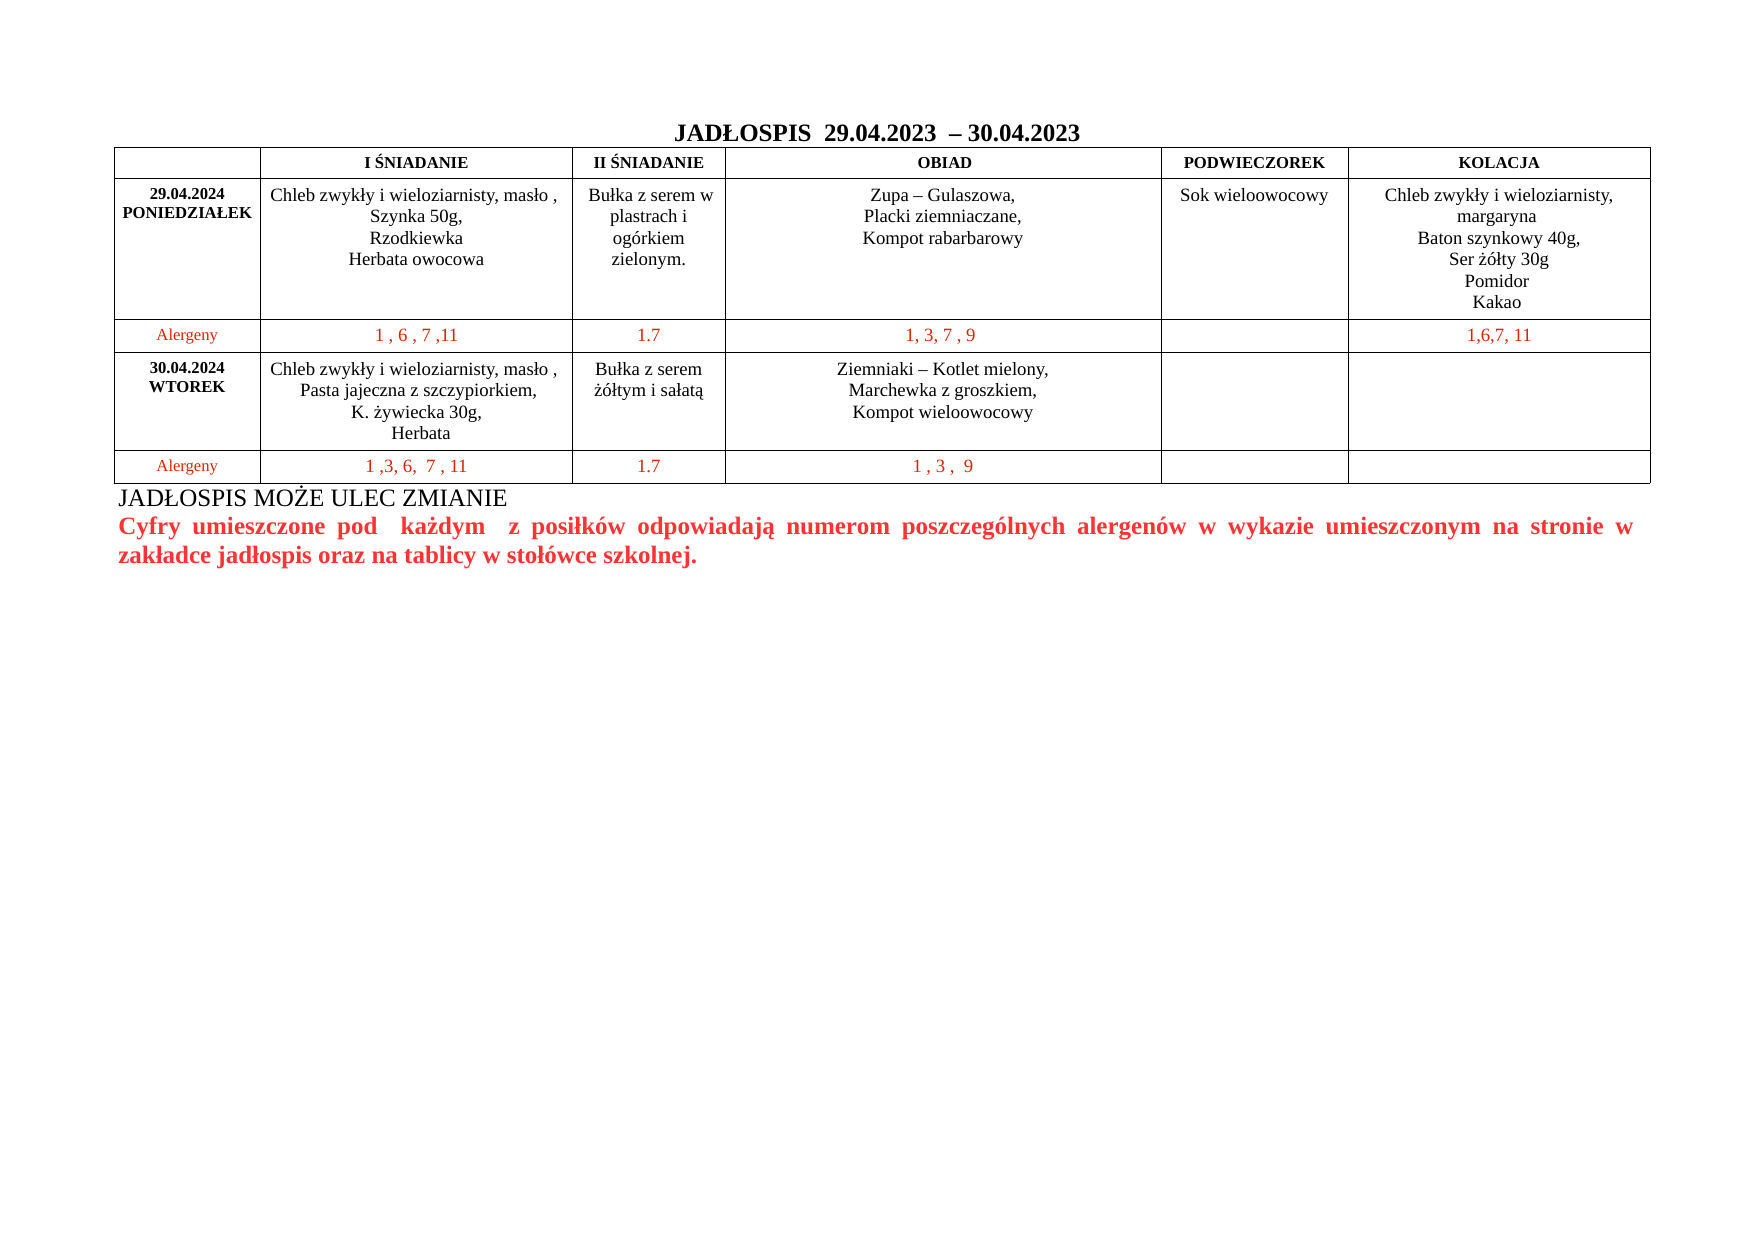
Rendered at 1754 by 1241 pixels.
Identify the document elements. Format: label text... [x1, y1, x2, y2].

table_cell Chleb zwykły i wieloziarnisty, masło , Pasta jajeczna z szczypiorkiem, K. żywiecka 30g, Herbata [261, 353, 572, 449]
table_cell [1349, 451, 1650, 483]
table_cell Bułka z serem w plastrach i ogórkiem zielonym. [573, 179, 725, 318]
table_cell Zupa – Gulaszowa, Placki ziemniaczane, Kompot rabarbarowy [726, 179, 1161, 318]
table_cell [1162, 320, 1348, 352]
table_header PODWIECZOREK [1162, 148, 1348, 178]
table_cell 29.04.2024 PONIEDZIAŁEK [115, 179, 260, 318]
table_header II ŚNIADANIE [573, 148, 725, 178]
table_cell [1349, 353, 1650, 449]
table_cell 1 , 3 , 9 [726, 451, 1161, 483]
table_header KOLACJA [1349, 148, 1650, 178]
text JADŁOSPIS MOŻE ULEC ZMIANIE [118, 484, 1636, 511]
table_cell Chleb zwykły i wieloziarnisty, margaryna Baton szynkowy 40g, Ser żółty 30g Pomidor Kakao [1349, 179, 1650, 318]
table_cell Bułka z serem żółtym i sałatą [573, 353, 725, 449]
table_cell Chleb zwykły i wieloziarnisty, masło , Szynka 50g, Rzodkiewka Herbata owocowa [261, 179, 572, 318]
table_cell 30.04.2024 WTOREK [115, 353, 260, 449]
text Cyfry umieszczone pod każdym z posiłków odpowiadają numerom poszczególnych alergenów w wykazie umieszczonym na stronie w zakładce jadłospis oraz na tablicy w stołówce szkolnej. [118, 511, 1636, 569]
table_cell 1, 3, 7 , 9 [726, 320, 1161, 352]
table_cell Ziemniaki – Kotlet mielony, Marchewka z groszkiem, Kompot wieloowocowy [726, 353, 1161, 449]
table_cell 1,7 [573, 320, 725, 352]
table_header [115, 148, 260, 178]
table_cell Alergeny [115, 320, 260, 352]
table_cell 1,6,7, 11 [1349, 320, 1650, 352]
text JADŁOSPIS 29.04.2023 – 30.04.2023 [118, 118, 1636, 147]
table_cell 1 ,3, 6, 7 , 11 [261, 451, 572, 483]
table_cell 1,7 [573, 451, 725, 483]
table_cell 1 , 6 , 7 ,11 [261, 320, 572, 352]
table_cell [1162, 353, 1348, 449]
table_cell Alergeny [115, 451, 260, 483]
table_header OBIAD [726, 148, 1161, 178]
table_cell [1162, 451, 1348, 483]
table_header I ŚNIADANIE [261, 148, 572, 178]
table_cell Sok wieloowocowy [1162, 179, 1348, 318]
